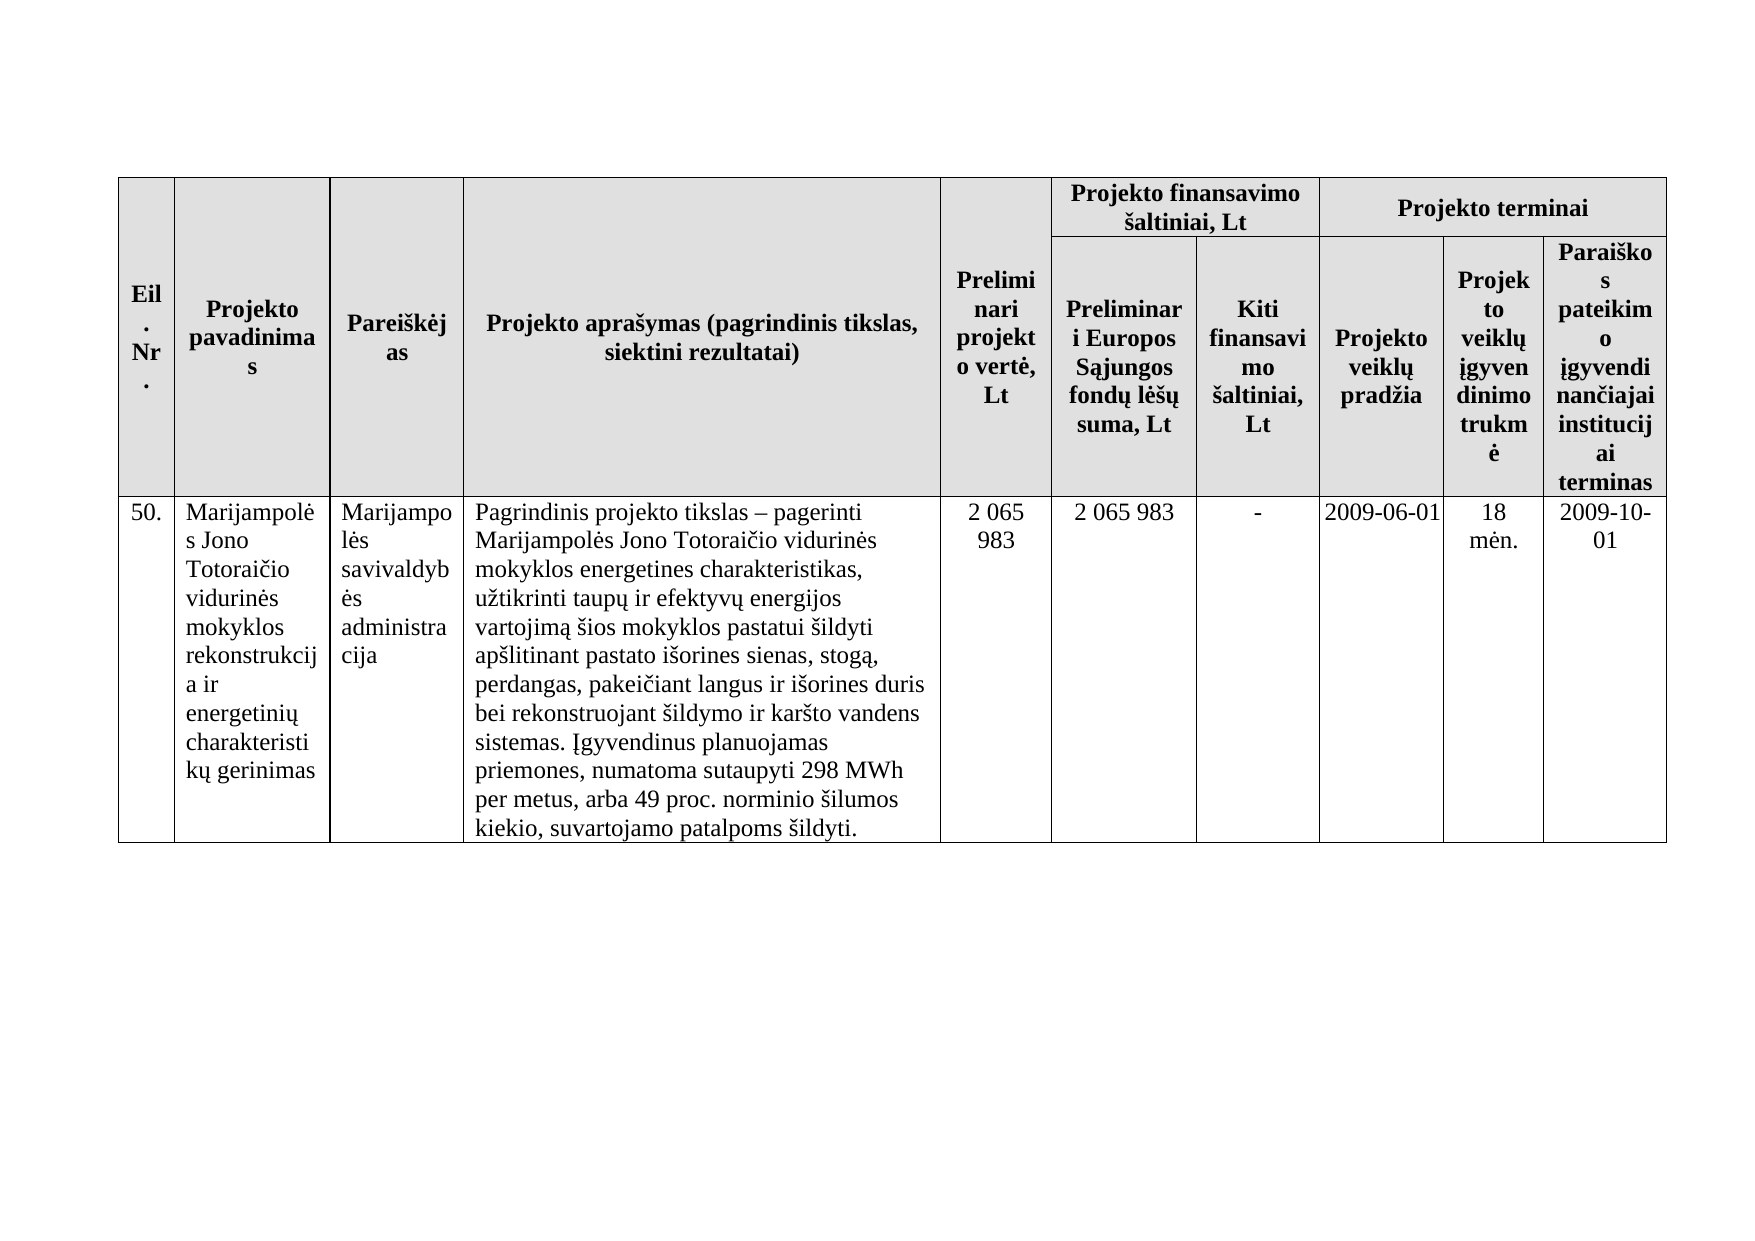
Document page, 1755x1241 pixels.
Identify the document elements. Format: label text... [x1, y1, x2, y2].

table_cell 2009-10-01 [1544, 497, 1666, 842]
table_cell Projekto veiklų pradžia [1320, 237, 1443, 496]
table_cell Kiti finansavimo šaltiniai, Lt [1197, 237, 1319, 496]
table_cell Projekto veiklų įgyvendinimo trukmė [1444, 237, 1543, 496]
table_cell 18 mėn. [1444, 497, 1543, 842]
table_cell Paraiškos pateikimo įgyvendinančiajai institucijai terminas [1544, 237, 1666, 496]
table_cell 2009-06-01 [1320, 497, 1443, 842]
table_header Eil. Nr. [119, 178, 174, 496]
table_cell Pagrindinis projekto tikslas – pagerinti Marijampolės Jono Totoraičio vidurinės mokyklos energetines charakteristikas, užtikrinti taupų ir efektyvų energijos vartojimą šios mokyklos pastatui šildyti apšlitinant pastato išorines sienas, stogą, perdangas, pakeičiant langus ir išorines duris bei rekonstruojant šildymo ir karšto vandens sistemas. Įgyvendinus planuojamas priemones, numatoma sutaupyti 298 MWh per metus, arba 49 proc. norminio šilumos kiekio, suvartojamo patalpoms šildyti. [464, 497, 940, 842]
table_header Pareiškėjas [331, 178, 463, 496]
table_header Projekto aprašymas (pagrindinis tikslas, siektini rezultatai) [464, 178, 940, 496]
table_header Projekto finansavimo šaltiniai, Lt [1052, 178, 1319, 236]
table_cell 50. [119, 497, 174, 842]
table_cell Marijampolės savivaldybės administracija [331, 497, 463, 842]
table_cell 2 065 983 [941, 497, 1051, 842]
table_cell Preliminari Europos Sąjungos fondų lėšų suma, Lt [1052, 237, 1196, 496]
table_header Projekto pavadinimas [175, 178, 329, 496]
table_cell - [1197, 497, 1319, 842]
table_cell 2 065 983 [1052, 497, 1196, 842]
table_header Preliminari projekto vertė, Lt [941, 178, 1051, 496]
table_header Projekto terminai [1320, 178, 1666, 236]
table_cell Marijampolės Jono Totoraičio vidurinės mokyklos rekonstrukcija ir energetinių charakteristikų gerinimas [175, 497, 329, 842]
